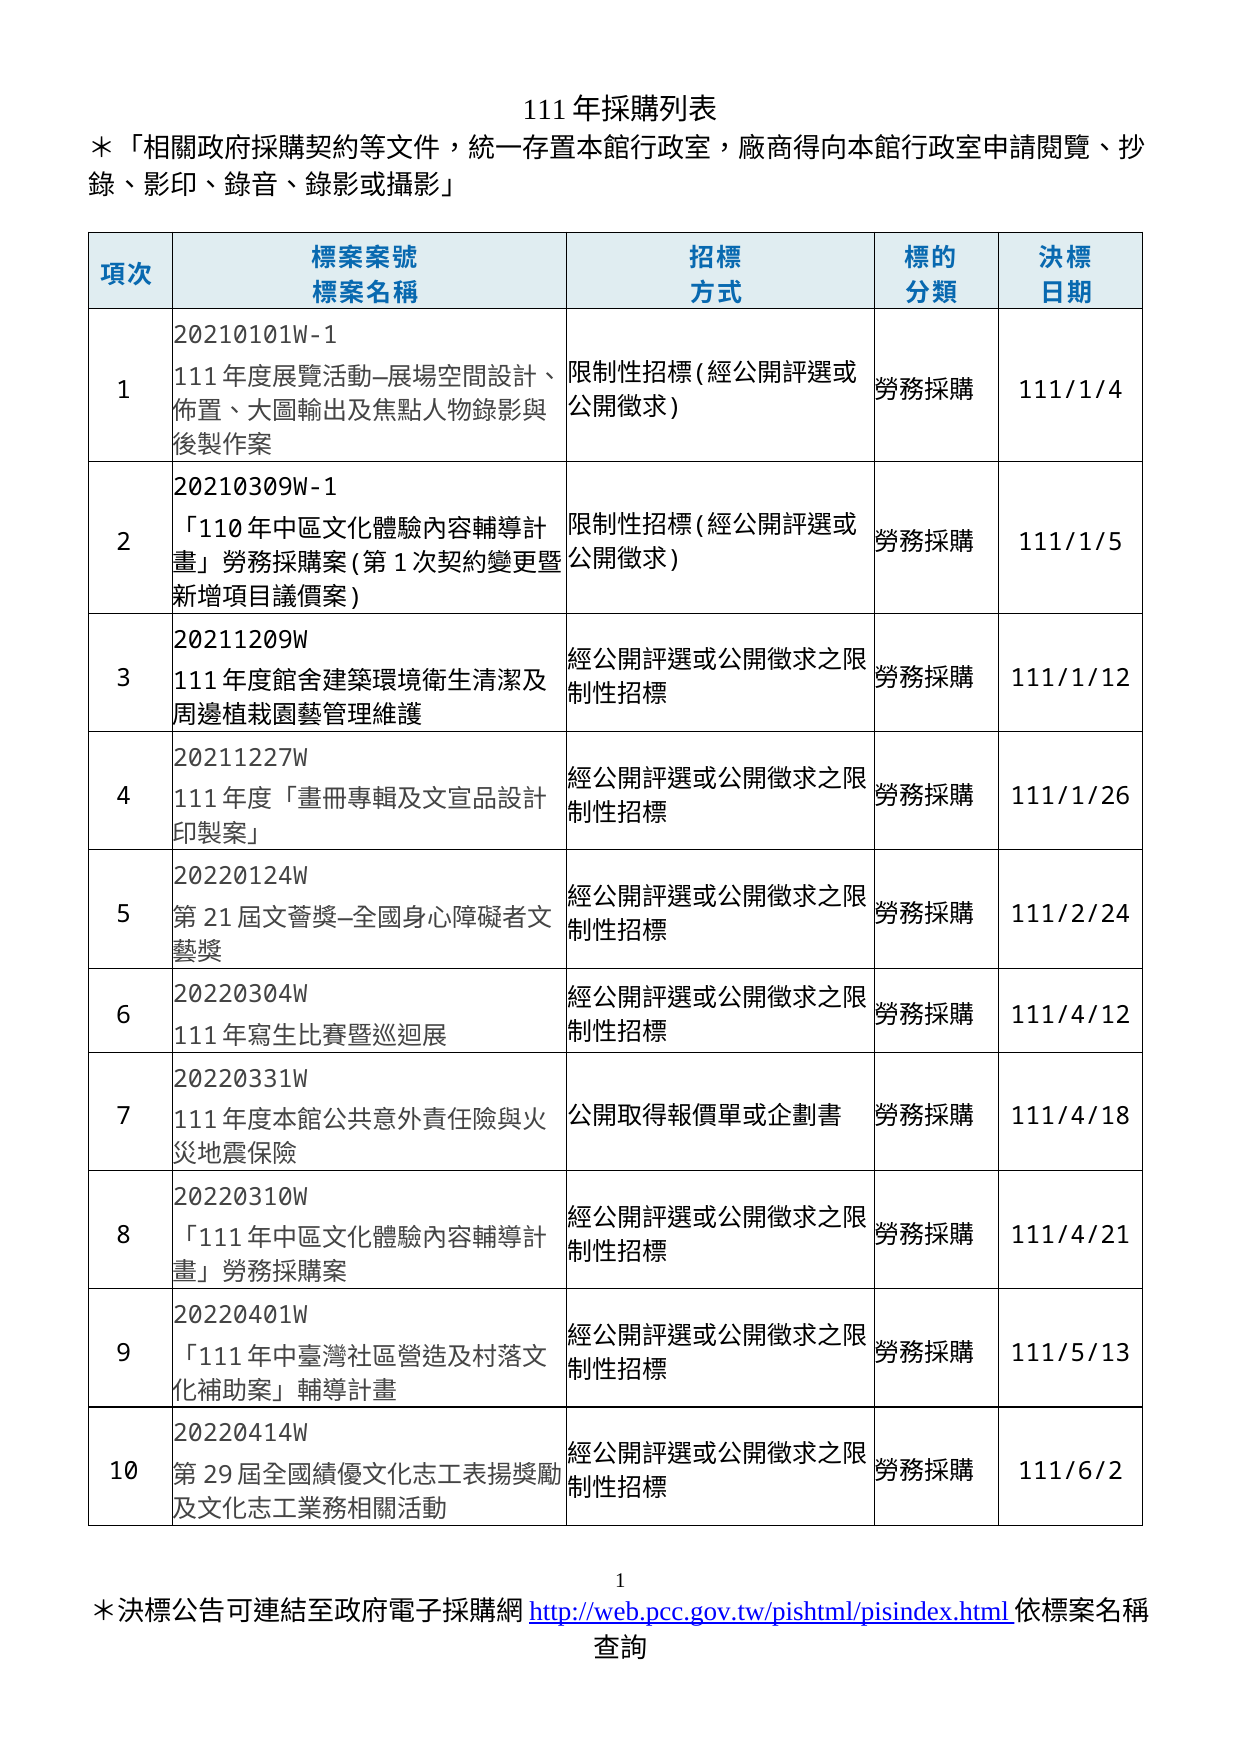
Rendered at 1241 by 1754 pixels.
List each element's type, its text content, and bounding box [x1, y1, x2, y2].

table_header 決標 日期 [999, 233, 1142, 308]
table_cell 20211209W 111年度館舍建築環境衛生清潔及周邊植栽園藝管理維護 [173, 614, 566, 731]
table_cell 經公開評選或公開徵求之限制性招標 [567, 614, 874, 731]
table_cell 勞務採購 [875, 969, 998, 1052]
table_header 標的 分類 [875, 233, 998, 308]
table_cell 111/1/5 [999, 462, 1142, 613]
table_cell 8 [89, 1171, 172, 1288]
table_cell 經公開評選或公開徵求之限制性招標 [567, 732, 874, 849]
table_header 標案案號 標案名稱 [173, 233, 566, 308]
table_cell 經公開評選或公開徵求之限制性招標 [567, 969, 874, 1052]
table_header 項次 [89, 233, 172, 308]
table_cell 經公開評選或公開徵求之限制性招標 [567, 1408, 874, 1524]
table_cell 勞務採購 [875, 309, 998, 461]
table_cell 20220304W 111年寫生比賽暨巡迴展 [173, 969, 566, 1052]
table_cell 20211227W 111年度「畫冊專輯及文宣品設計印製案」 [173, 732, 566, 849]
table_cell 20220401W 「111年中臺灣社區營造及村落文化補助案」輔導計畫 [173, 1289, 566, 1406]
table_cell 111/1/12 [999, 614, 1142, 731]
table_cell 勞務採購 [875, 850, 998, 967]
table_cell 限制性招標(經公開評選或公開徵求) [567, 462, 874, 613]
table_cell 3 [89, 614, 172, 731]
table_cell 111/6/2 [999, 1408, 1142, 1524]
table_cell 限制性招標(經公開評選或公開徵求) [567, 309, 874, 461]
table_cell 9 [89, 1289, 172, 1406]
table_cell 勞務採購 [875, 1408, 998, 1524]
table_cell 經公開評選或公開徵求之限制性招標 [567, 1171, 874, 1288]
table_cell 經公開評選或公開徵求之限制性招標 [567, 1289, 874, 1406]
table_cell 1 [89, 309, 172, 461]
table_cell 4 [89, 732, 172, 849]
table_cell 20220414W 第29屆全國績優文化志工表揚獎勵及文化志工業務相關活動 [173, 1408, 566, 1524]
table_cell 20210309W-1 「110年中區文化體驗內容輔導計畫」勞務採購案(第1次契約變更暨新增項目議價案) [173, 462, 566, 613]
table_cell 7 [89, 1053, 172, 1170]
table_cell 勞務採購 [875, 732, 998, 849]
table_cell 10 [89, 1408, 172, 1524]
table_cell 111/5/13 [999, 1289, 1142, 1406]
table_cell 111/4/12 [999, 969, 1142, 1052]
table_cell 111/4/18 [999, 1053, 1142, 1170]
table_cell 6 [89, 969, 172, 1052]
table_cell 5 [89, 850, 172, 967]
table_cell 勞務採購 [875, 1171, 998, 1288]
table_cell 勞務採購 [875, 614, 998, 731]
table_cell 111/4/21 [999, 1171, 1142, 1288]
table_cell 20220310W 「111年中區文化體驗內容輔導計畫」勞務採購案 [173, 1171, 566, 1288]
table_header 招標 方式 [567, 233, 874, 308]
table_cell 公開取得報價單或企劃書 [567, 1053, 874, 1170]
table_cell 2 [89, 462, 172, 613]
table_cell 20220124W 第21屆文薈獎—全國身心障礙者文藝獎 [173, 850, 566, 967]
table_cell 20220331W 111年度本館公共意外責任險與火災地震保險 [173, 1053, 566, 1170]
table_cell 勞務採購 [875, 1289, 998, 1406]
table_cell 111/1/4 [999, 309, 1142, 461]
table_cell 20210101W-1 111年度展覽活動—展場空間設計、佈置、大圖輸出及焦點人物錄影與後製作案 [173, 309, 566, 461]
table_cell 勞務採購 [875, 1053, 998, 1170]
table_cell 111/2/24 [999, 850, 1142, 967]
table_cell 勞務採購 [875, 462, 998, 613]
table_cell 111/1/26 [999, 732, 1142, 849]
table_cell 經公開評選或公開徵求之限制性招標 [567, 850, 874, 967]
